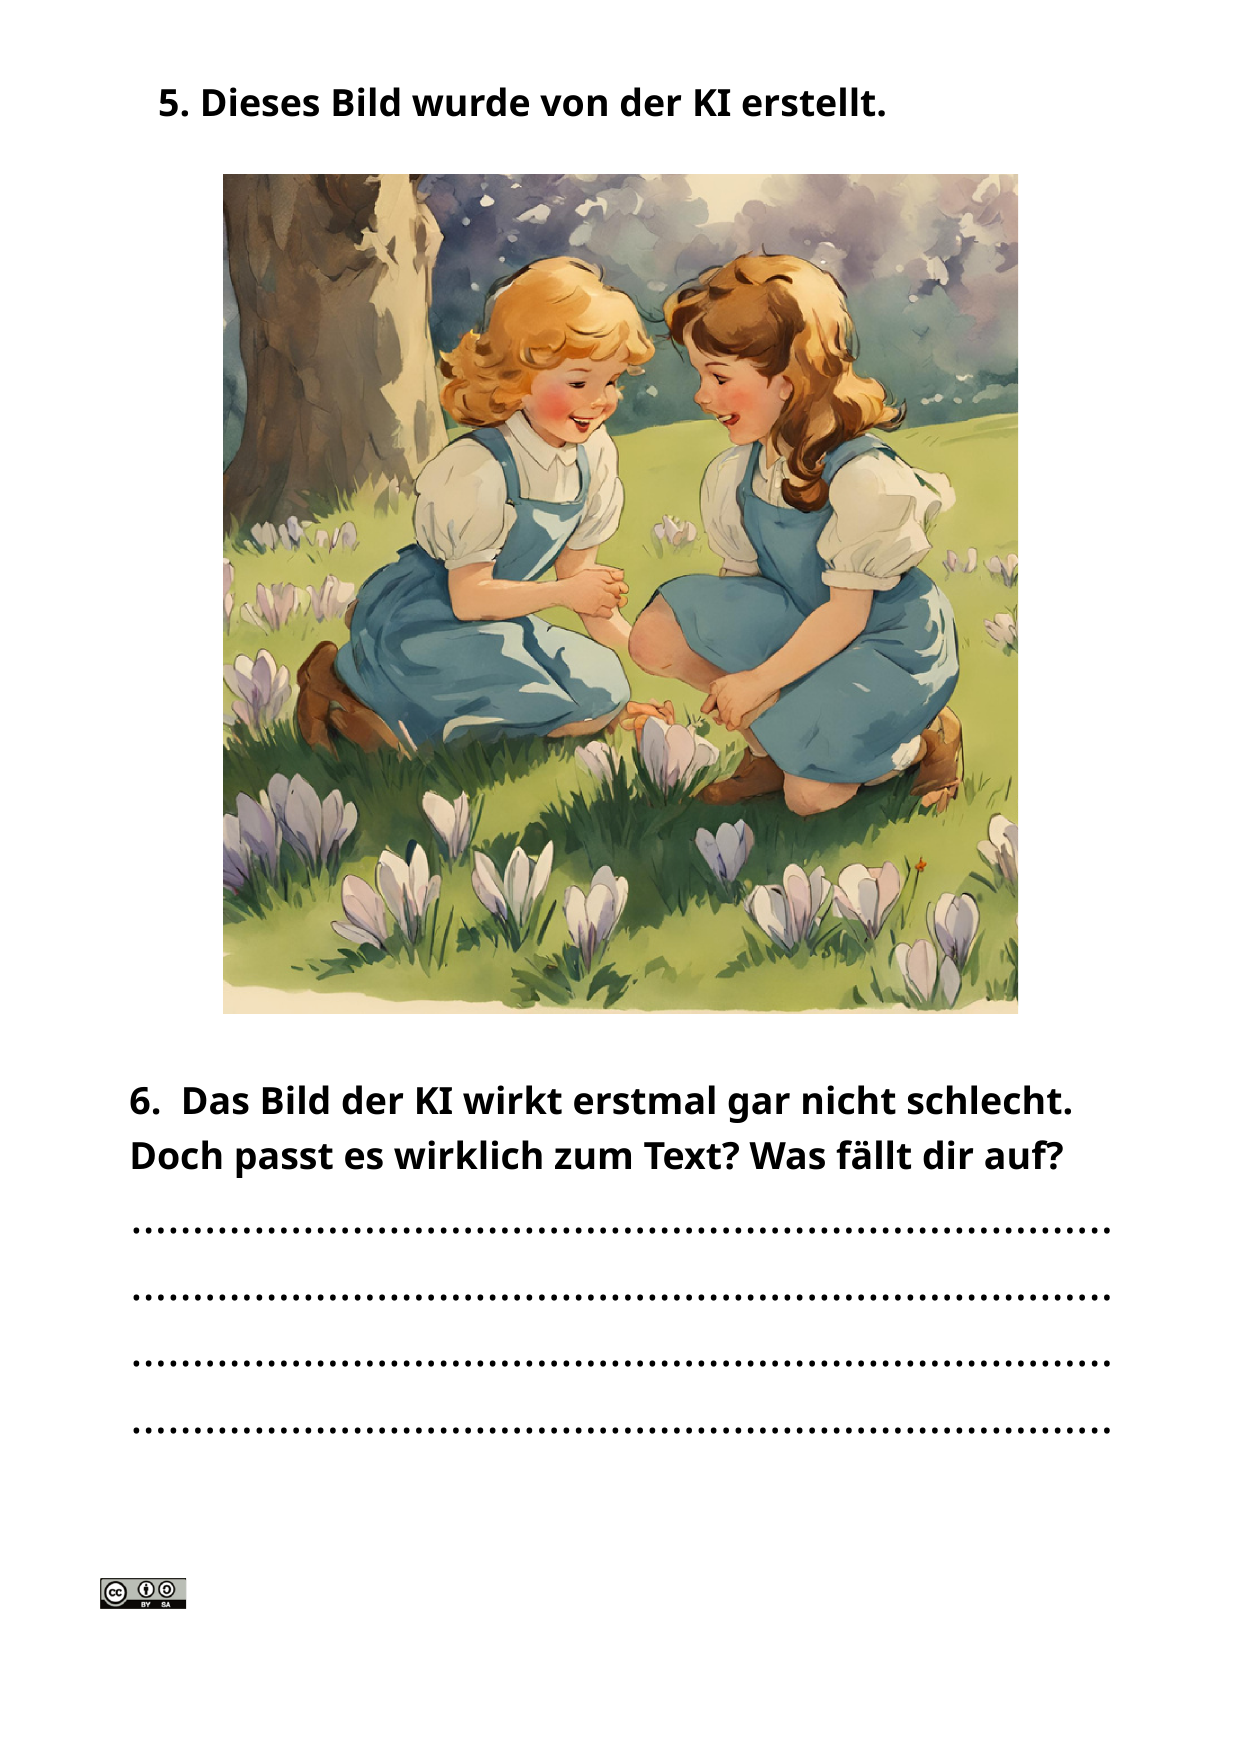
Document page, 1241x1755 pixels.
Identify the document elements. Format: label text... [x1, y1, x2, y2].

text Doch passt es wirklich zum Text? Was fällt dir auf? ................................................................................................................................................................................................................................................................................................................................ [129, 1129, 1116, 1447]
text 5. Dieses Bild wurde von der KI erstellt. [158, 77, 1116, 128]
text 6. Das Bild der KI wirkt erstmal gar nicht schlecht. [129, 1074, 1116, 1126]
